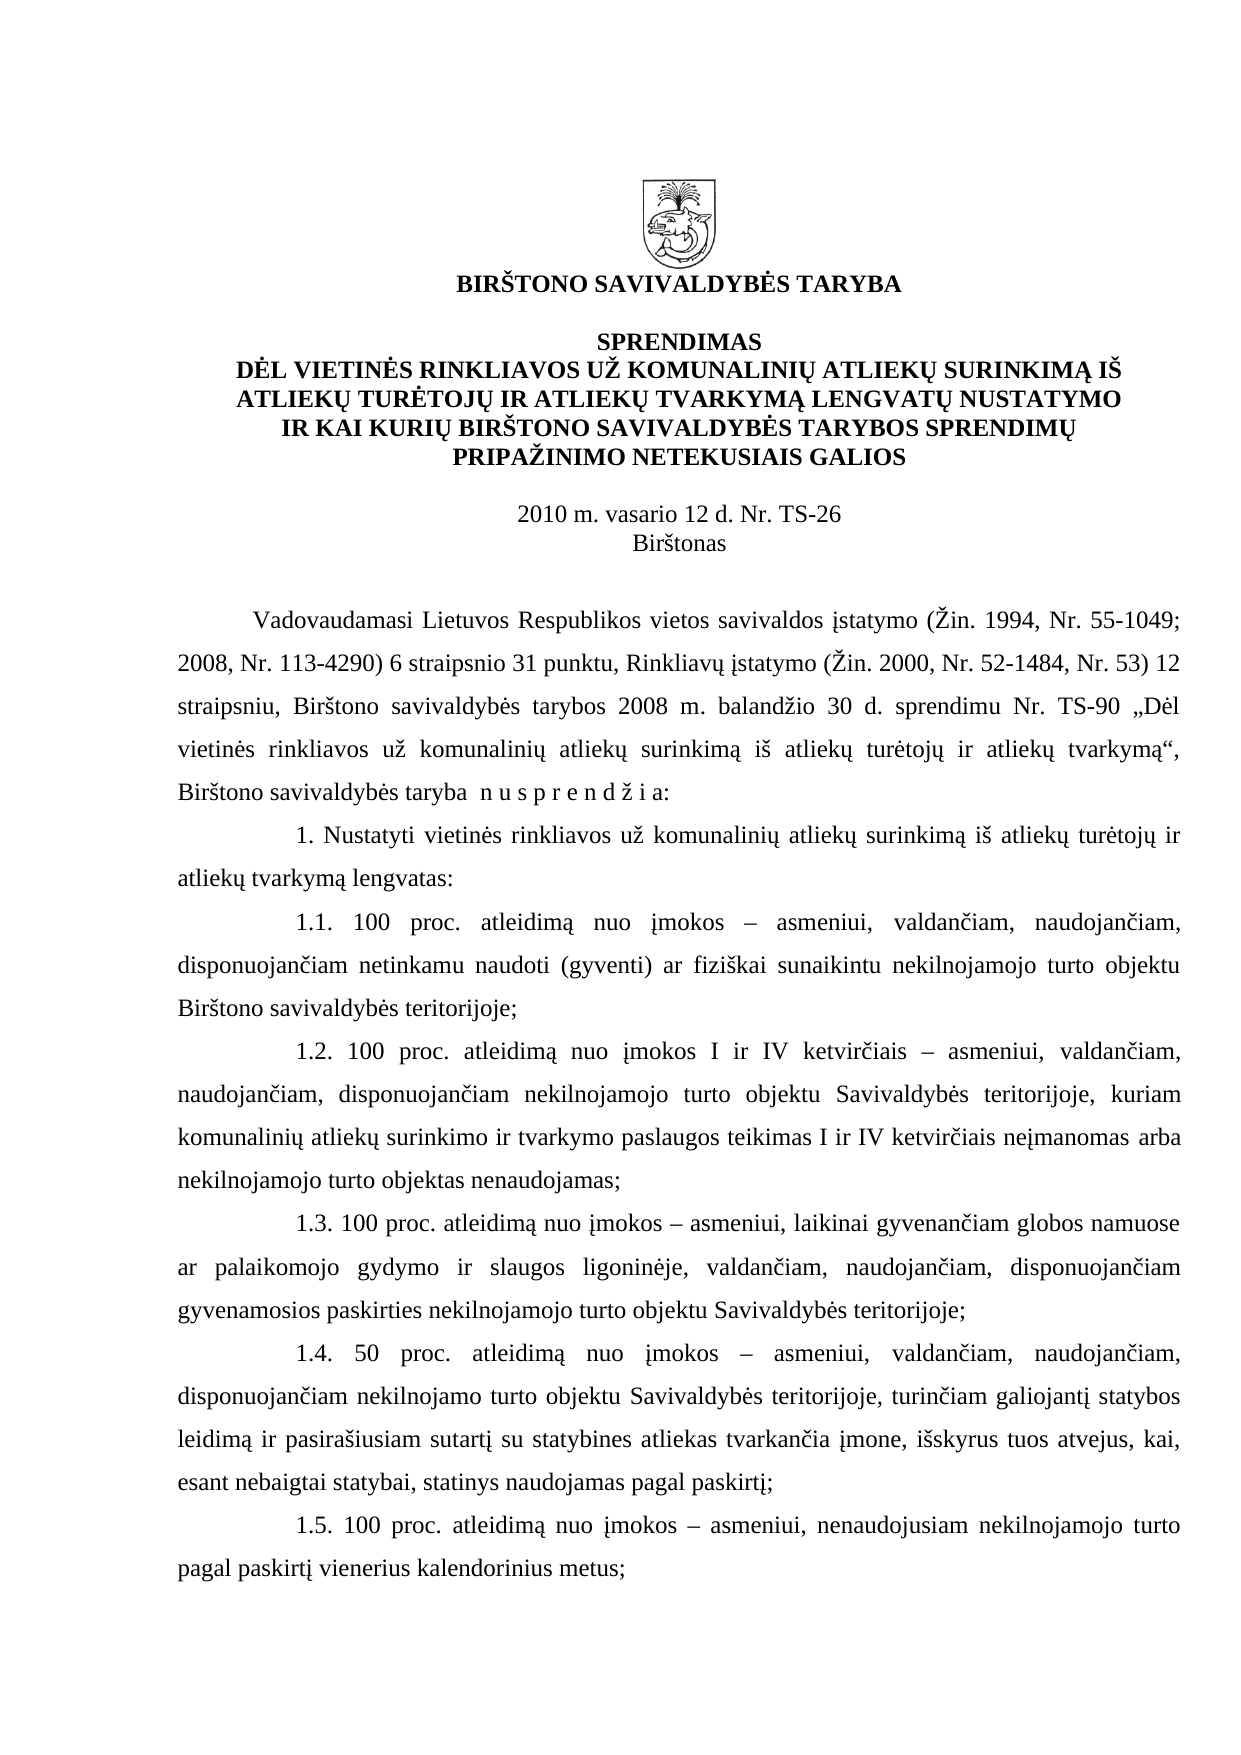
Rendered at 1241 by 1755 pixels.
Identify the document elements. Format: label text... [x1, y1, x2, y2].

text PRIPAŽINIMO NETEKUSIAIS GALIOS [177, 442, 1181, 470]
text Birštonas [177, 528, 1181, 557]
text SPRENDIMAS [177, 327, 1181, 355]
text 1.1. 100 proc. atleidimą nuo įmokos – asmeniui, valdančiam, naudojančiam, disponuojančiam netinkamu naudoti (gyventi) ar fiziškai sunaikintu nekilnojamojo turto objektu Birštono savivaldybės teritorijoje; [177, 907, 1181, 1022]
text 1.2. 100 proc. atleidimą nuo įmokos I ir IV ketvirčiais – asmeniui, valdančiam, naudojančiam, disponuojančiam nekilnojamojo turto objektu Savivaldybės teritorijoje, kuriam komunalinių atliekų surinkimo ir tvarkymo paslaugos teikimas I ir IV ketvirčiais neįmanomas arba nekilnojamojo turto objektas nenaudojamas; [177, 1036, 1181, 1194]
text 1.3. 100 proc. atleidimą nuo įmokos – asmeniui, laikinai gyvenančiam globos namuose ar palaikomojo gydymo ir slaugos ligoninėje, valdančiam, naudojančiam, disponuojančiam gyvenamosios paskirties nekilnojamojo turto objektu Savivaldybės teritorijoje; [177, 1208, 1181, 1323]
text 1.4. 50 proc. atleidimą nuo įmokos – asmeniui, valdančiam, naudojančiam, disponuojančiam nekilnojamo turto objektu Savivaldybės teritorijoje, turinčiam galiojantį statybos leidimą ir pasirašiusiam sutartį su statybines atliekas tvarkančia įmone, išskyrus tuos atvejus, kai, esant nebaigtai statybai, statinys naudojamas pagal paskirtį; [177, 1338, 1181, 1496]
text ATLIEKŲ TURĖTOJŲ IR ATLIEKŲ TVARKYMĄ LENGVATŲ NUSTATYMO [177, 384, 1181, 413]
text 1.5. 100 proc. atleidimą nuo įmokos – asmeniui, nenaudojusiam nekilnojamojo turto pagal paskirtį vienerius kalendorinius metus; [177, 1510, 1181, 1582]
text 1. Nustatyti vietinės rinkliavos už komunalinių atliekų surinkimą iš atliekų turėtojų ir atliekų tvarkymą lengvatas: [177, 820, 1181, 892]
text DĖL VIETINĖS RINKLIAVOS UŽ KOMUNALINIŲ ATLIEKŲ SURINKIMĄ IŠ [177, 355, 1181, 384]
text BIRŠTONO SAVIVALDYBĖS TARYBA [177, 269, 1181, 298]
text 2010 m. vasario 12 d. Nr. TS-26 [177, 499, 1181, 528]
text IR KAI KURIŲ BIRŠTONO SAVIVALDYBĖS TARYBOS SPRENDIMŲ [177, 413, 1181, 442]
text Vadovaudamasi Lietuvos Respublikos vietos savivaldos įstatymo (Žin. 1994, Nr. 55-1049; 2008, Nr. 113-4290) 6 straipsnio 31 punktu, Rinkliavų įstatymo (Žin. 2000, Nr. 52-1484, Nr. 53) 12 straipsniu, Birštono savivaldybės tarybos 2008 m. balandžio 30 d. sprendimu Nr. TS-90 „Dėl vietinės rinkliavos už komunalinių atliekų surinkimą iš atliekų turėtojų ir atliekų tvarkymą“, Birštono savivaldybės taryba n u s p r e n d ž i a: [177, 605, 1181, 806]
